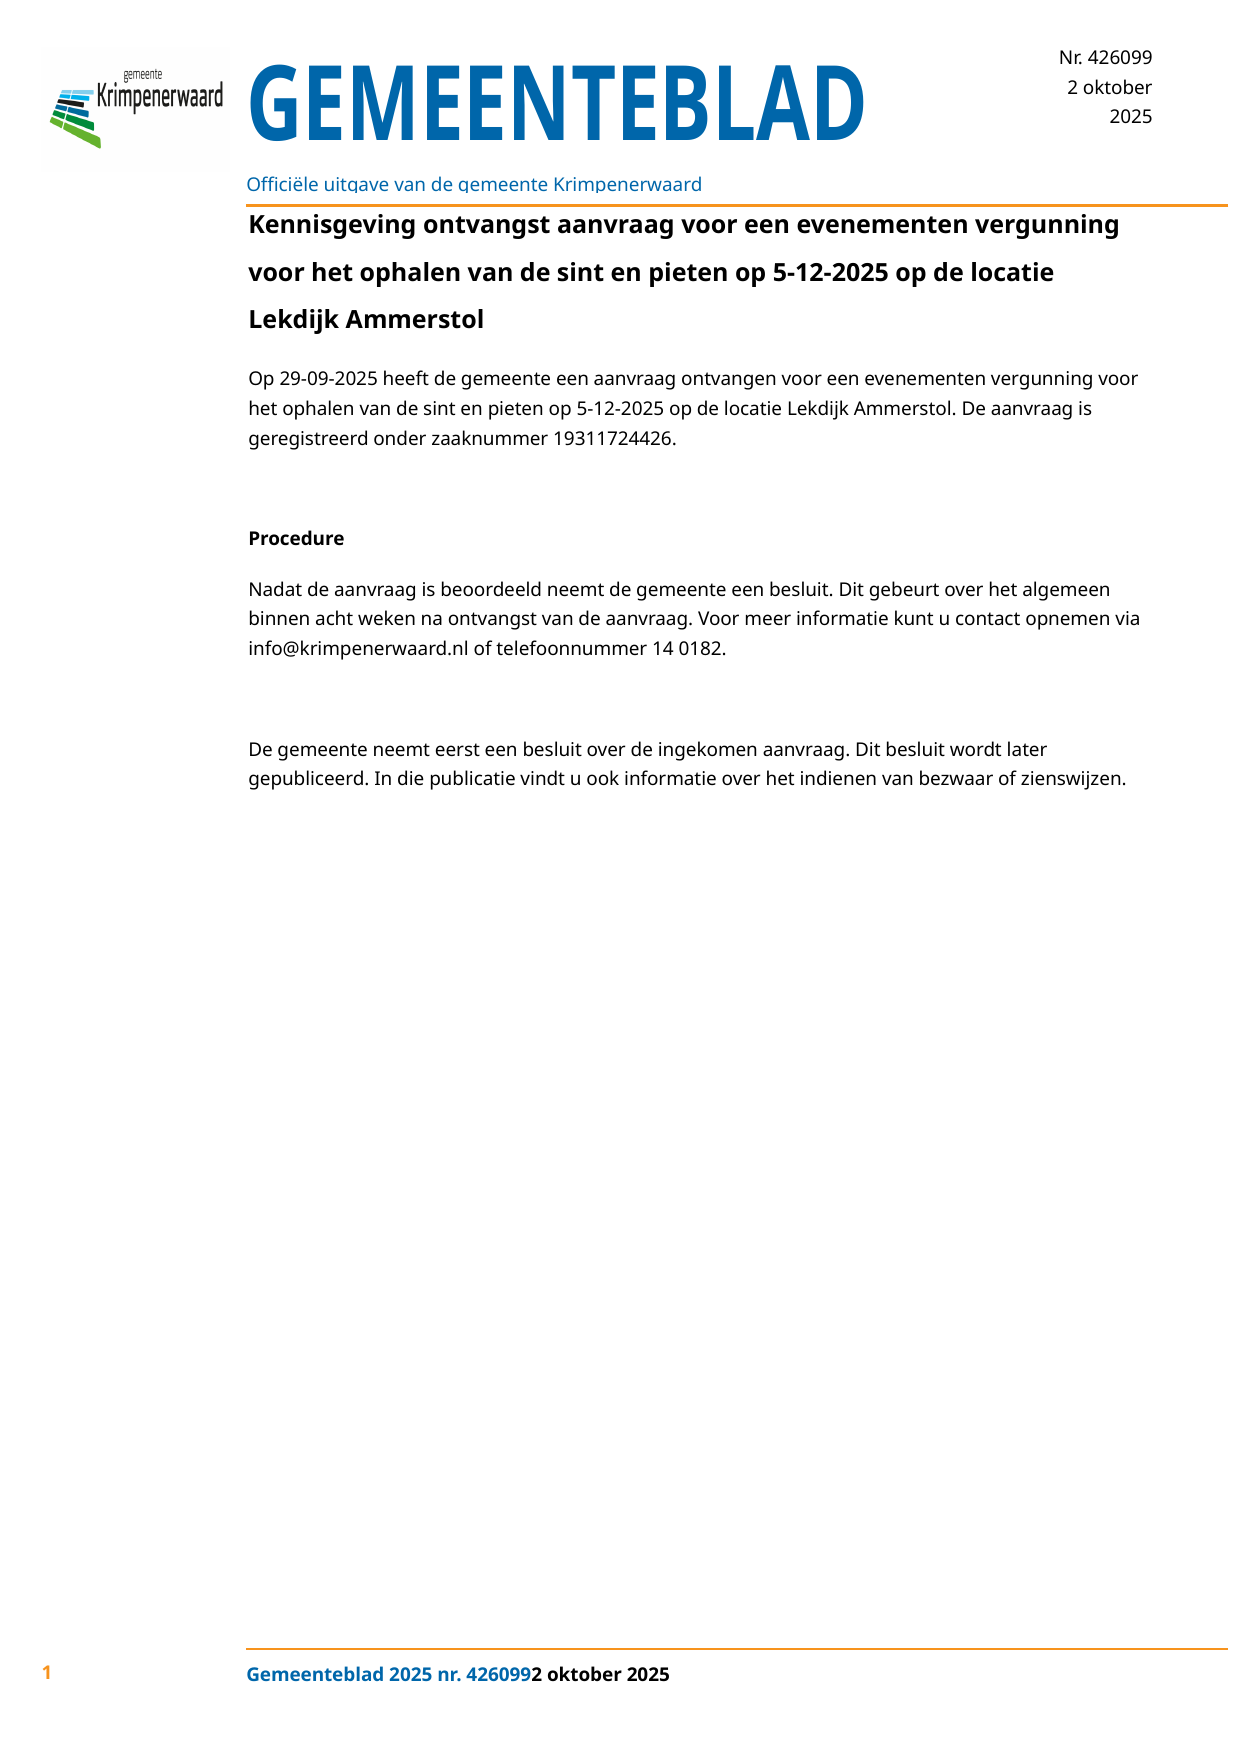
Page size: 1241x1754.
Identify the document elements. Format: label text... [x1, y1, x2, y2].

text Kennisgeving ontvangst aanvraag voor een evenementen vergunning voor het ophalen van de sint en pieten op 5-12-2025 op de locatie Lekdijk Ammerstol [248, 207, 1152, 336]
text Op 29-09-2025 heeft de gemeente een aanvraag ontvangen voor een evenementen vergunning voor het ophalen van de sint en pieten op 5-12-2025 op de locatie Lekdijk Ammerstol. De aanvraag is geregistreerd onder zaaknummer 19311724426. [248, 366, 1152, 450]
picture [41, 47, 231, 172]
text Procedure [248, 526, 1152, 551]
text De gemeente neemt eerst een besluit over de ingekomen aanvraag. Dit besluit wordt later gepubliceerd. In die publicatie vindt u ook informatie over het indienen van bezwaar of zienswijzen. [248, 736, 1152, 791]
text Nadat de aanvraag is beoordeeld neemt de gemeente een besluit. Dit gebeurt over het algemeen binnen acht weken na ontvangst van de aanvraag. Voor meer informatie kunt u contact opnemen via info@krimpenerwaard.nl of telefoonnummer 14 0182. [248, 576, 1152, 661]
